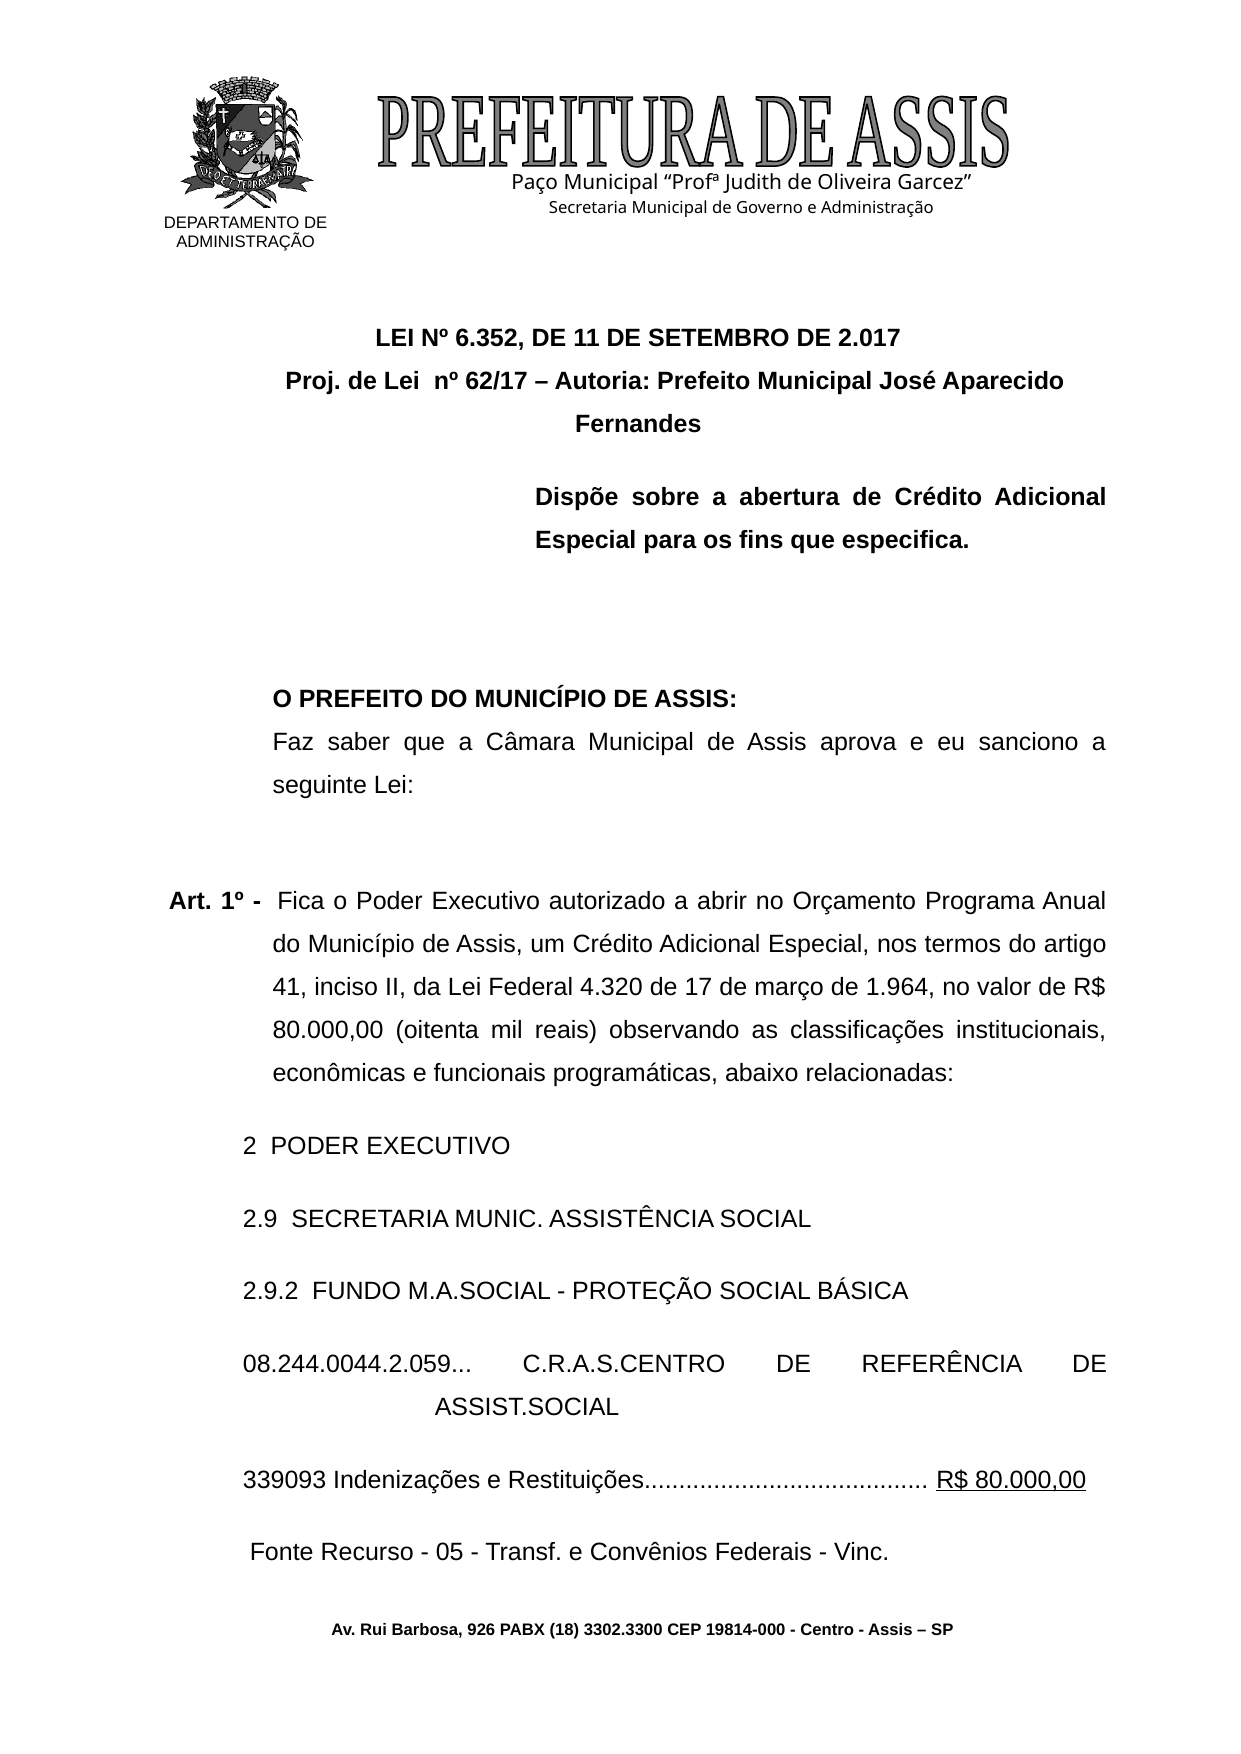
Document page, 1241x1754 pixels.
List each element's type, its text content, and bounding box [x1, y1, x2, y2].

text 2 PODER EXECUTIVO [243, 1131, 1107, 1160]
text Faz saber que a Câmara Municipal de Assis aprova e eu sanciono a seguinte Lei: [272, 727, 1107, 799]
text LEI Nº 6.352, DE 11 DE SETEMBRO DE 2.017 [169, 323, 1107, 352]
text Art. 1º - Fica o Poder Executivo autorizado a abrir no Orçamento Programa Anual do Município de Assis, um Crédito Adicional Especial, nos termos do artigo 41, inciso II, da Lei Federal 4.320 de 17 de março de 1.964, no valor de R$ 80.000,00 (oitenta mil reais) observando as classificações institucionais, econômicas e funcionais programáticas, abaixo relacionadas: [169, 886, 1107, 1087]
text 2.9 SECRETARIA MUNIC. ASSISTÊNCIA SOCIAL [243, 1204, 1107, 1232]
text Proj. de Lei nº 62/17 – Autoria: Prefeito Municipal José Aparecido Fernandes [169, 366, 1107, 438]
text 339093 Indenizações e Restituições......................................... R$ 80.000,00 [243, 1464, 1107, 1493]
text Fonte Recurso - 05 - Transf. e Convênios Federais - Vinc. [243, 1537, 1107, 1566]
text 2.9.2 FUNDO M.A.SOCIAL - PROTEÇÃO SOCIAL BÁSICA [243, 1276, 1107, 1305]
text 08.244.0044.2.059... C.R.A.S.CENTRO DE REFERÊNCIA DE ASSIST.SOCIAL [243, 1349, 1107, 1421]
text Dispõe sobre a abertura de Crédito Adicional Especial para os fins que especifica. [535, 482, 1107, 554]
text O PREFEITO DO MUNICÍPIO DE ASSIS: [272, 684, 1107, 713]
